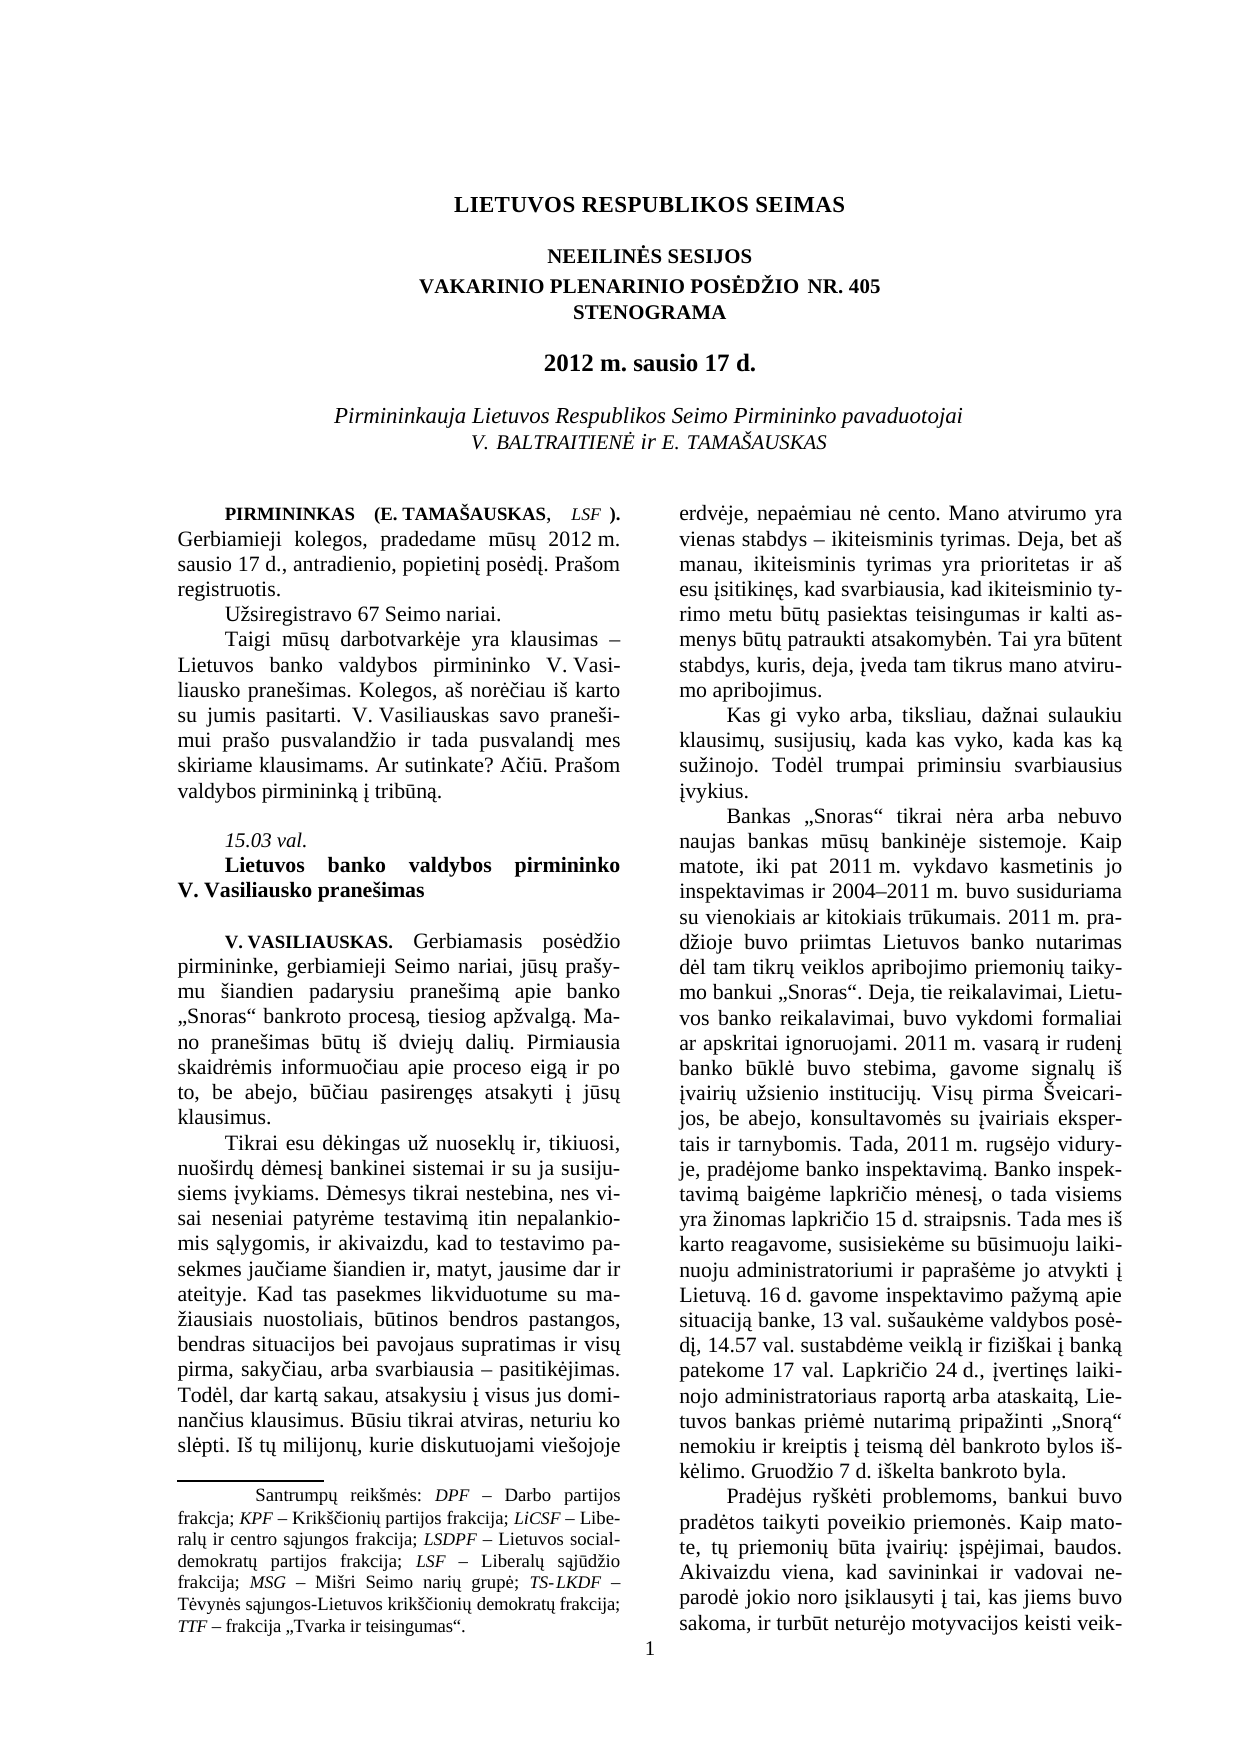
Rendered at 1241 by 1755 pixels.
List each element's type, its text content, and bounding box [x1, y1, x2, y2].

text V. VASILIAUSKAS. Ger­bia­ma­sis po­sė­džio pir­mi­nin­ke, ger­bia­mie­ji Sei­mo na­riai, jū­sų pra­šy­mu šian­dien pa­da­ry­siu pra­ne­ši­mą apie ban­ko „Sno­ras“ ban­kro­to pro­ce­są, tie­siog ap­žval­gą. Ma­no pra­ne­ši­mas bū­tų iš dvie­jų da­lių. Pir­miau­sia skaid­rė­mis in­for­muo­čiau apie pro­ce­so ei­gą ir po to, be abe­jo, bū­čiau pa­si­ren­gęs at­sa­ky­ti į jū­sų klau­si­mus. [177, 928, 620, 1129]
text PIRMININKAS (E. TAMAŠAUSKAS, LSF). Ger­bia­mie­ji ko­le­gos, pra­de­da­me mū­sų 2012 m. sau­sio 17 d., ant­ra­die­nio, po­pie­ti­nį po­sė­dį. Pra­šom re­gist­ruo­tis. [177, 500, 620, 601]
title NEEILINĖS SESIJOS [177, 243, 1122, 268]
text Santrumpų reikšmės: DPF – Darbo partij­os frakcja; KPF – Krikščionių partijos frakcija; LiCSF – Li­be­ra­lų ir cen­tro są­jun­gos frakcija; LSDPF – Lietuvos social­demokratų partijos frakcija; LSF – Liberalų sąjūdžio frakcija; MSG – Mišri Seimo narių grupė; TS‑LKDF – Tėvynės sąjungos-Lietuvos krikščionių demokratų frakcija; TTF – frakcija „Tvarka ir teisingumas“. [177, 1481, 620, 1636]
text Pra­dė­jus ryš­kė­ti pro­ble­moms, ban­kui bu­vo pra­dė­tos tai­ky­ti po­vei­kio prie­mo­nės. Kaip ma­to­te, tų prie­mo­nių bū­ta įvai­rių: įspė­ji­mai, bau­dos. Aki­vaiz­du vie­na, kad sa­vi­nin­kai ir va­do­vai ne­paro­dė jo­kio no­ro įsi­klau­sy­ti į tai, kas jiems bu­vo sa­ko­ma, ir tur­būt ne­tu­rė­jo mo­ty­va­ci­jos keis­ti veik­ [679, 1483, 1122, 1635]
title LIETUVOS RESPUBLIKOS SEIMAS [177, 191, 1122, 217]
text Tik­rai esu dė­kin­gas už nuo­sek­lų ir, ti­kiuo­si, nuo­šir­dų dė­me­sį ban­ki­nei sis­te­mai ir su ja su­si­ju­siems įvy­kiams. Dė­me­sys tik­rai ne­ste­bi­na, nes vi­sai ne­se­niai pa­ty­rė­me te­sta­vi­mą itin ne­pa­lan­kio­mis są­ly­go­mis, ir aki­vaiz­du, kad to te­sta­vi­mo pa­sek­mes jau­čia­me šian­dien ir, ma­tyt, jau­si­me dar ir at­ei­ty­je. Kad tas pa­sek­mes lik­vi­duo­tu­me su ma­žiau­siais nuos­to­liais, bū­ti­nos ben­dros pa­stan­gos, ben­dras si­tu­a­ci­jos bei pa­vo­jaus su­pra­ti­mas ir vi­sų pir­ma, sa­ky­čiau, ar­ba svar­biau­sia – pa­si­ti­kė­ji­mas. To­dėl, dar kar­tą sa­kau, at­sa­ky­siu į vi­sus jus do­mi­nan­čius klau­si­mus. Bū­siu tik­rai at­vi­ras, ne­tu­riu ko slėp­ti. Iš tų mi­li­jo­nų, ku­rie dis­ku­tuo­ja­mi vie­šo­jo­je [177, 1129, 620, 1457]
text Lie­tu­vos ban­ko val­dy­bos pir­mi­nin­ko V. Va­si­liaus­ko pra­ne­ši­mas [177, 852, 620, 903]
text Pirmininkauja Lietuvos Respublikos Seimo Pirmininko pavaduotojai V. BALTRAITIENĖ ir E. TAMAŠAUSKAS [177, 402, 1122, 455]
text 15.03 val. [224, 828, 620, 852]
text Ban­kas „Sno­ras“ tik­rai nė­ra ar­ba ne­bu­vo nau­jas ban­kas mū­sų ban­ki­nė­je sis­te­mo­je. Kaip ma­to­te, iki pat 2011 m. vyk­da­vo kas­me­ti­nis jo ins­pek­ta­vi­mas ir 2004–2011 m. bu­vo su­si­du­ria­ma su vie­no­kiais ar ki­to­kiais trū­ku­mais. 2011 m. pra­džio­je bu­vo pri­im­tas Lie­tu­vos ban­ko nu­ta­ri­mas dėl tam tik­rų veik­los ap­ri­bo­ji­mo prie­mo­nių tai­ky­mo ban­kui „Sno­ras“. De­ja, tie rei­ka­la­vi­mai, Lie­tu­vos ban­ko rei­ka­la­vi­mai, bu­vo vyk­do­mi for­ma­liai ar ap­skri­tai ig­no­ruo­ja­mi. 2011 m. va­sa­rą ir ru­de­nį ban­ko būk­lė bu­vo ste­bi­ma, ga­vo­me sig­na­lų iš įvai­rių už­sie­nio ins­ti­tu­ci­jų. Vi­sų pir­ma Švei­ca­ri­jos, be abe­jo, kon­sul­ta­vo­mės su įvai­riais eks­per­tais ir tar­ny­bo­mis. Ta­da, 2011 m. rug­sė­jo vi­du­ry­je, pra­dė­jo­me ban­ko ins­pek­ta­vi­mą. Ban­ko ins­pek­ta­vi­mą bai­gė­me lap­kri­čio mė­ne­sį, o ta­da vi­siems yra ži­no­mas lap­kri­čio 15 d. straips­nis. Ta­da mes iš kar­to re­a­ga­vo­me, su­si­sie­kė­me su bū­si­muo­ju lai­ki­nuo­ju ad­mi­nist­ra­to­riu­mi ir pa­pra­šė­me jo at­vyk­ti į Lie­tu­vą. 16 d. ga­vo­me ins­pek­ta­vi­mo pa­žy­mą apie si­tu­a­ci­ją ban­ke, 13 val. su­šau­kė­me val­dy­bos po­sė­dį, 14.57 val. su­stab­dė­me veik­lą ir fi­ziš­kai į ban­ką pa­te­ko­me 17 val. Lap­kri­čio 24 d., įver­ti­nęs lai­ki­no­jo ad­mi­nist­ra­to­riaus ra­por­tą ar­ba ata­skai­tą, Lie­tu­vos ban­kas pri­ėmė nu­ta­ri­mą pri­pa­žin­ti „Sno­rą“ ne­mo­kiu ir kreip­tis į teis­mą dėl ban­kro­to by­los iš­kė­li­mo. Gruo­džio 7 d. iš­kel­ta ban­kro­to by­la. [679, 803, 1122, 1483]
text erd­vė­je, ne­pa­ė­miau nė cen­to. Ma­no at­vi­ru­mo yra vie­nas stab­dys – iki­teis­mi­nis ty­ri­mas. De­ja, bet aš ma­nau, iki­teis­mi­nis ty­ri­mas yra pri­ori­te­tas ir aš esu įsi­ti­ki­nęs, kad svar­biau­sia, kad iki­teis­mi­nio ty­ri­mo metu bū­tų pa­siek­tas tei­sin­gu­mas ir kal­ti as­me­nys bū­tų pa­trauk­ti at­sa­ko­my­bėn. Tai yra bū­tent stab­dys, ku­ris, de­ja, įve­da tam tik­rus ma­no at­vi­ru­mo ap­ri­bo­ji­mus. [679, 500, 1122, 702]
text 2012 m. sausio 17 d. [177, 348, 1122, 377]
title STENOGRAMA [177, 300, 1122, 324]
text Už­si­re­gist­ra­vo 67 Sei­mo na­riai. [177, 601, 620, 626]
text Kas gi vy­ko ar­ba, tiks­liau, daž­nai su­lau­kiu klau­si­mų, su­si­ju­sių, ka­da kas vy­ko, ka­da kas ką su­ži­no­jo. To­dėl trum­pai pri­min­siu svar­biau­sius įvy­kius. [679, 702, 1122, 803]
title VAKARINIO plenarinio posėdžio NR. 405 [177, 268, 1122, 300]
text Tai­gi mū­sų dar­bo­tvarkėje yra klau­si­mas – Lie­tu­vos ban­ko val­dy­bos pir­mi­nin­ko V. Va­si­liaus­ko pra­ne­ši­mas. Ko­le­gos, aš no­rė­čiau iš kar­to su ju­mis pa­si­tar­ti. V. Va­si­liaus­kas sa­vo pra­ne­ši­mui pra­šo pus­va­lan­džio ir ta­da pus­va­lan­dį mes ski­ria­me klau­si­mams. Ar su­tin­ka­te? Ačiū. Pra­šom val­dy­bos pir­mi­nin­ką į tri­bū­ną. [177, 626, 620, 803]
